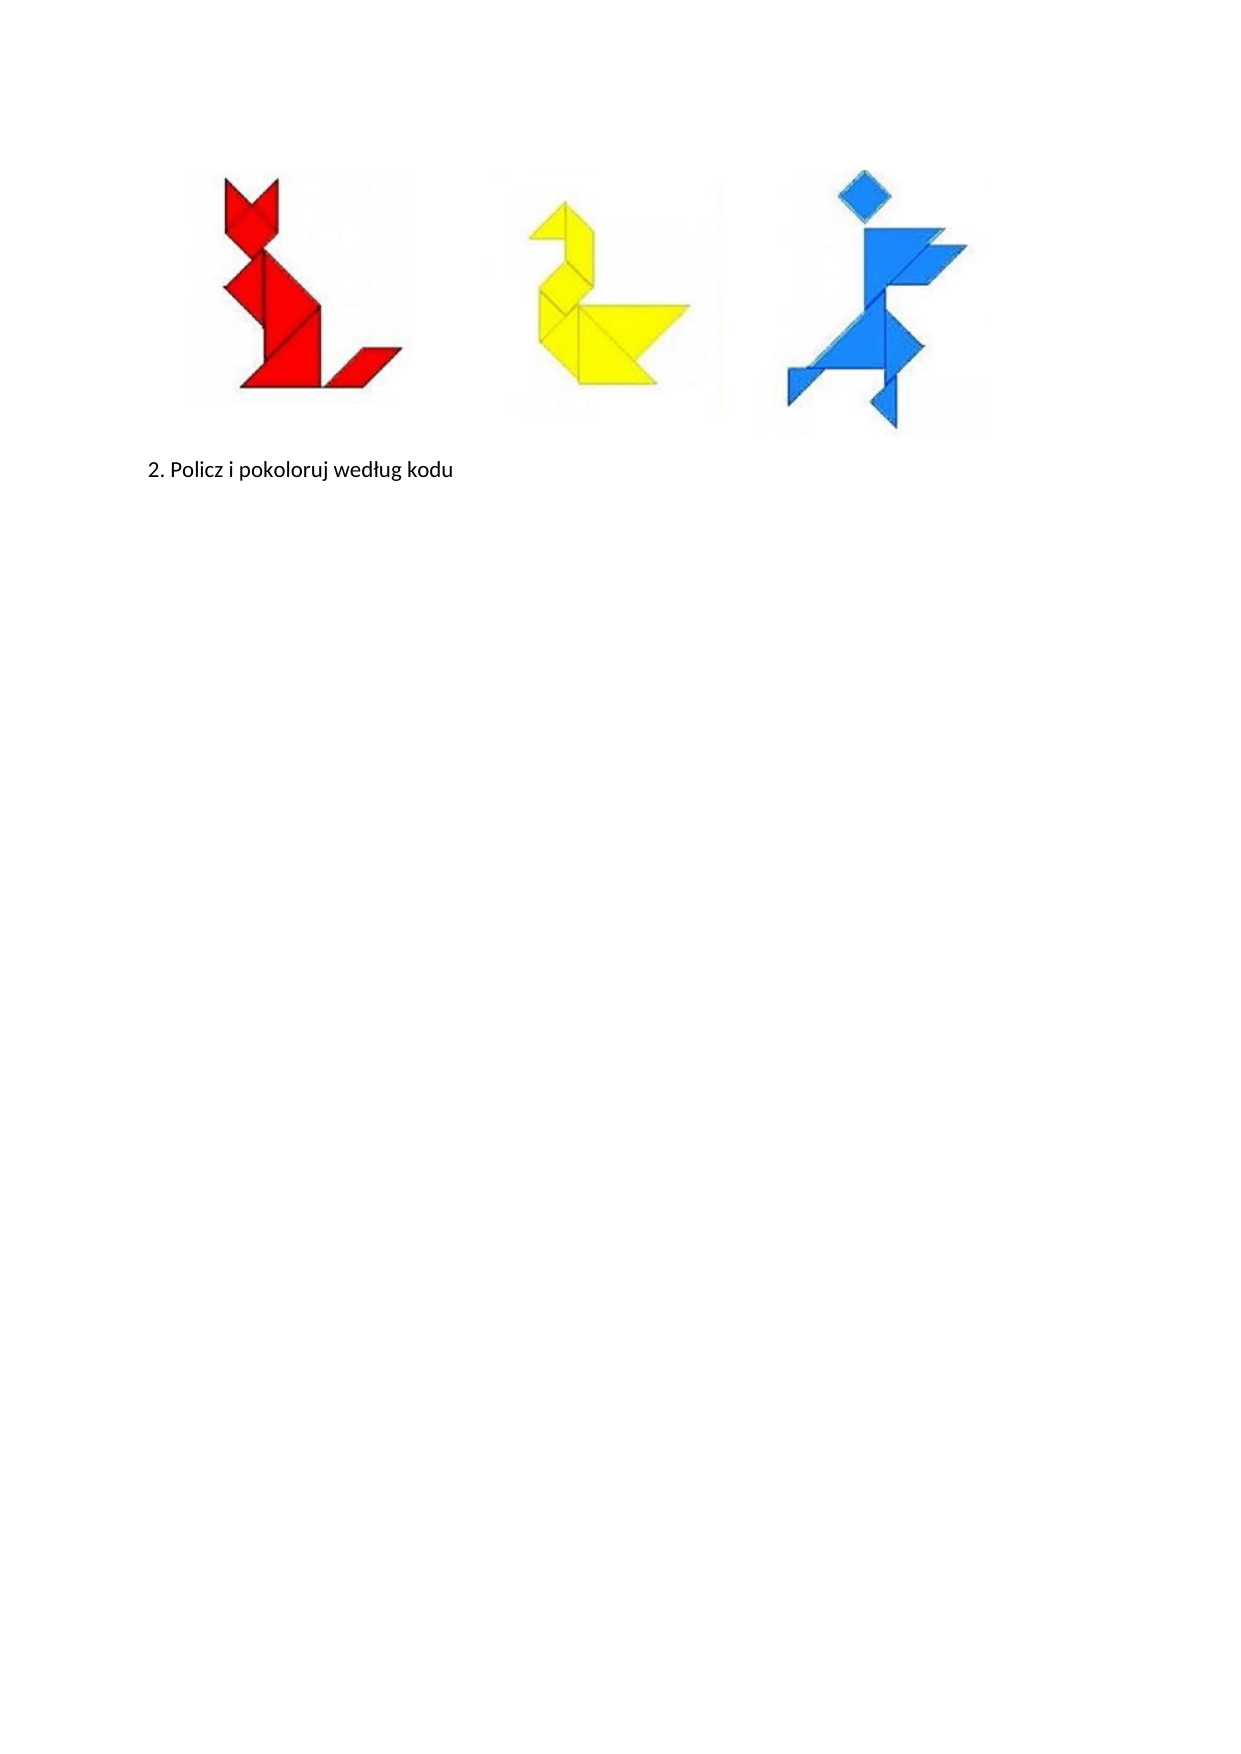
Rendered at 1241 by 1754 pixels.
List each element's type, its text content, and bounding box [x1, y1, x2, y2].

text 2. Policz i pokoloruj według kodu [148, 455, 1093, 483]
